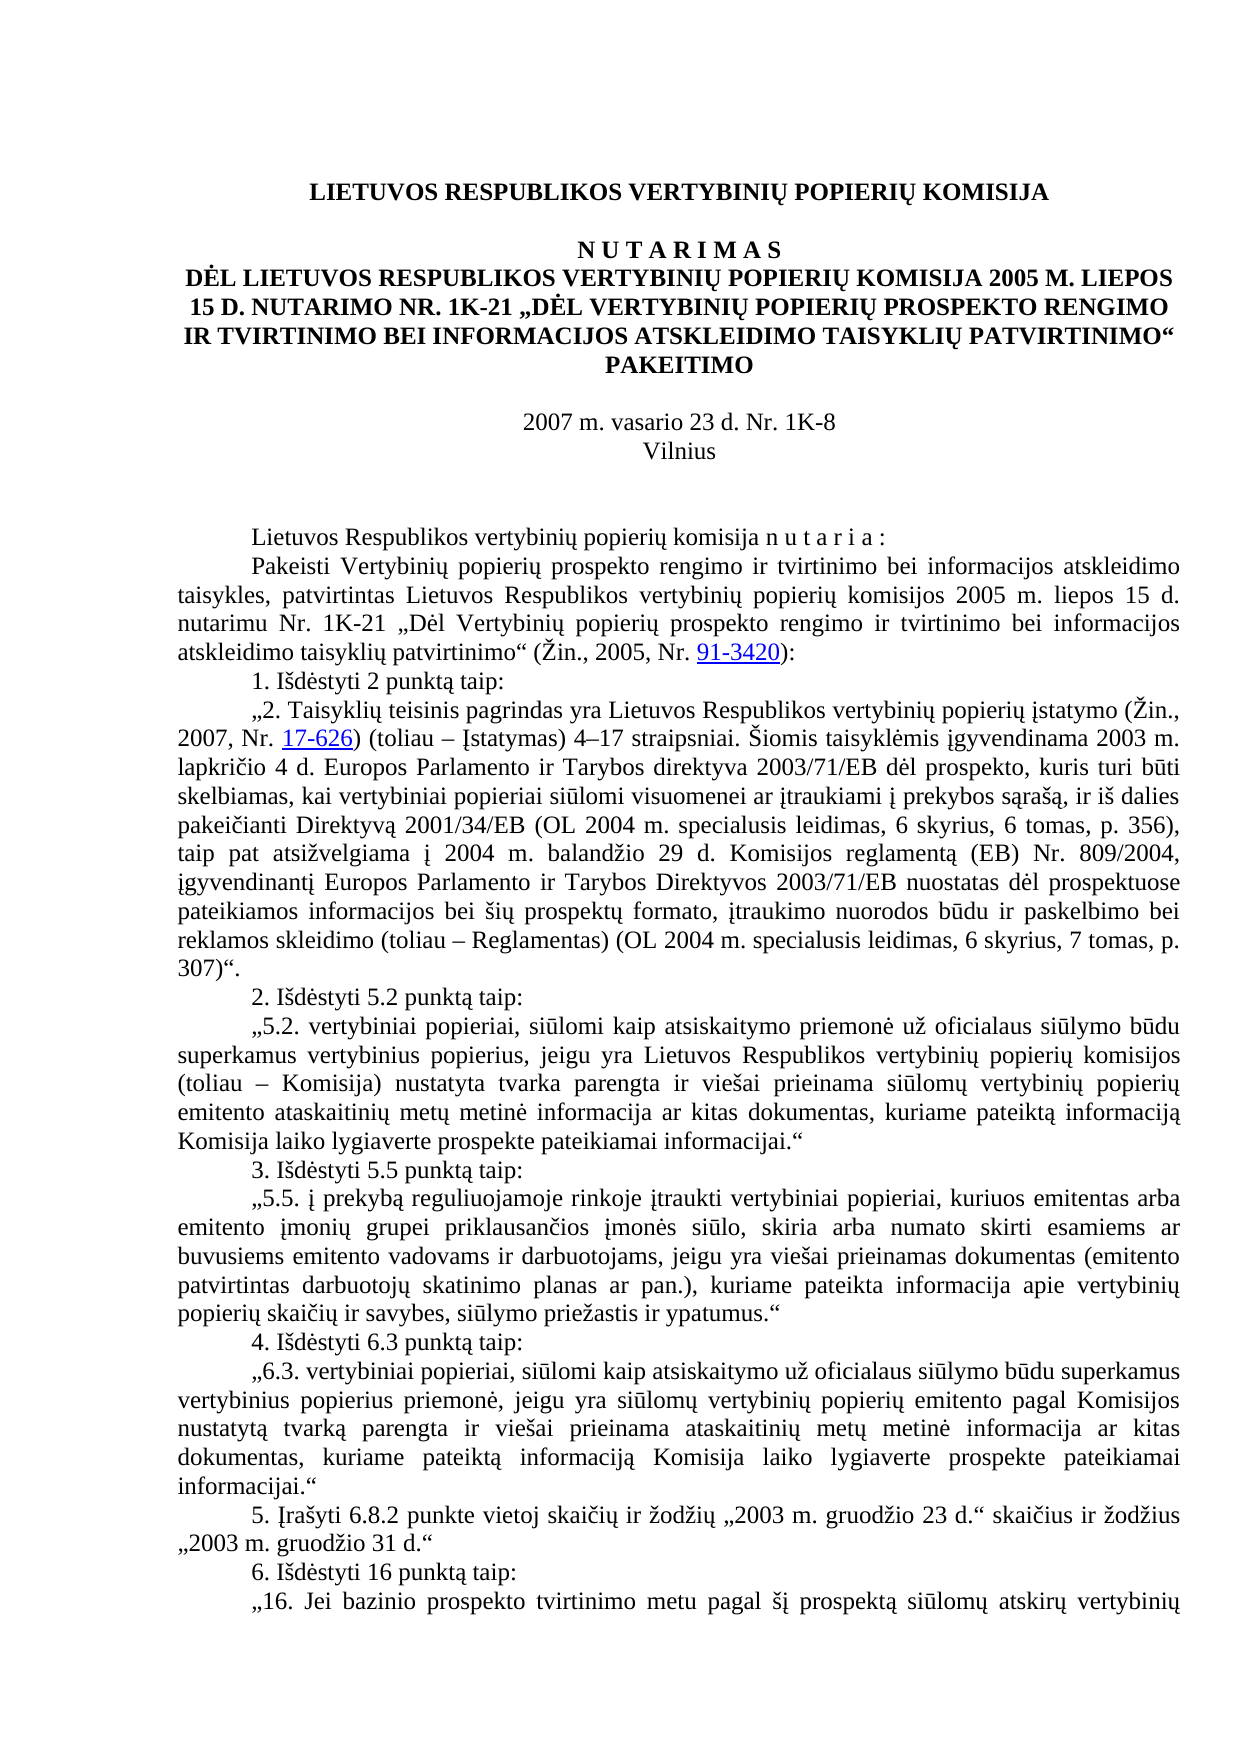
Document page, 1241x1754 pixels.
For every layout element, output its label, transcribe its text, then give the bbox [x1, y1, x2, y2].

text „5.5. į prekybą reguliuojamoje rinkoje įtraukti vertybiniai popieriai, kuriuos emitentas arba emitento įmonių grupei priklausančios įmonės siūlo, skiria arba numato skirti esamiems ar buvusiems emitento vadovams ir darbuotojams, jeigu yra viešai prieinamas dokumentas (emitento patvirtintas darbuotojų skatinimo planas ar pan.), kuriame pateikta informacija apie vertybinių popierių skaičių ir savybes, siūlymo priežastis ir ypatumus.“ [177, 1183, 1181, 1327]
text LIETUVOS RESPUBLIKOS VERTYBINIŲ POPIERIŲ KOMISIJA [177, 177, 1181, 206]
text 6. Išdėstyti 16 punktą taip: [177, 1557, 1181, 1586]
text DĖL LIETUVOS RESPUBLIKOS VERTYBINIŲ POPIERIŲ KOMISIJA 2005 M. LIEPOS 15 D. NUTARIMO NR. 1K-21 „DĖL VERTYBINIŲ POPIERIŲ PROSPEKTO RENGIMO IR TVIRTINIMO BEI INFORMACIJOS ATSKLEIDIMO TAISYKLIŲ PATVIRTINIMO“ PAKEITIMO [177, 263, 1181, 378]
text Lietuvos Respublikos vertybinių popierių komisija nutaria: [177, 522, 1181, 551]
text „5.2. vertybiniai popieriai, siūlomi kaip atsiskaitymo priemonė už oficialaus siūlymo būdu superkamus vertybinius popierius, jeigu yra Lietuvos Respublikos vertybinių popierių komisijos (toliau – Komisija) nustatyta tvarka parengta ir viešai prieinama siūlomų vertybinių popierių emitento ataskaitinių metų metinė informacija ar kitas dokumentas, kuriame pateiktą informaciją Komisija laiko lygiaverte prospekte pateikiamai informacijai.“ [177, 1011, 1181, 1155]
text 2. Išdėstyti 5.2 punktą taip: [177, 982, 1181, 1011]
text 1. Išdėstyti 2 punktą taip: [177, 666, 1181, 695]
text N U T A R I M A S [177, 235, 1181, 263]
text 5. Įrašyti 6.8.2 punkte vietoj skaičių ir žodžių „2003 m. gruodžio 23 d.“ skaičius ir žodžius „2003 m. gruodžio 31 d.“ [177, 1500, 1181, 1557]
text 4. Išdėstyti 6.3 punktą taip: [177, 1327, 1181, 1356]
text 3. Išdėstyti 5.5 punktą taip: [177, 1155, 1181, 1183]
text „6.3. vertybiniai popieriai, siūlomi kaip atsiskaitymo už oficialaus siūlymo būdu superkamus vertybinius popierius priemonė, jeigu yra siūlomų vertybinių popierių emitento pagal Komisijos nustatytą tvarką parengta ir viešai prieinama ataskaitinių metų metinė informacija ar kitas dokumentas, kuriame pateiktą informaciją Komisija laiko lygiaverte prospekte pateikiamai informacijai.“ [177, 1356, 1181, 1500]
text Pakeisti Vertybinių popierių prospekto rengimo ir tvirtinimo bei informacijos atskleidimo taisykles, patvirtintas Lietuvos Respublikos vertybinių popierių komisijos 2005 m. liepos 15 d. nutarimu Nr. 1K-21 „Dėl Vertybinių popierių prospekto rengimo ir tvirtinimo bei informacijos atskleidimo taisyklių patvirtinimo“ (Žin., 2005, Nr. 91-3420): [177, 551, 1181, 666]
text 2007 m. vasario 23 d. Nr. 1K-8 [177, 407, 1181, 436]
text „16. Jei bazinio prospekto tvirtinimo metu pagal šį prospektą siūlomų atskirų vertybinių [177, 1586, 1181, 1615]
text „2. Taisyklių teisinis pagrindas yra Lietuvos Respublikos vertybinių popierių įstatymo (Žin., 2007, Nr. 17-626) (toliau – Įstatymas) 4–17 straipsniai. Šiomis taisyklėmis įgyvendinama 2003 m. lapkričio 4 d. Europos Parlamento ir Tarybos direktyva 2003/71/EB dėl prospekto, kuris turi būti skelbiamas, kai vertybiniai popieriai siūlomi visuomenei ar įtraukiami į prekybos sąrašą, ir iš dalies pakeičianti Direktyvą 2001/34/EB (OL 2004 m. specialusis leidimas, 6 skyrius, 6 tomas, p. 356), taip pat atsižvelgiama į 2004 m. balandžio 29 d. Komisijos reglamentą (EB) Nr. 809/2004, įgyvendinantį Europos Parlamento ir Tarybos Direktyvos 2003/71/EB nuostatas dėl prospektuose pateikiamos informacijos bei šių prospektų formato, įtraukimo nuorodos būdu ir paskelbimo bei reklamos skleidimo (toliau – Reglamentas) (OL 2004 m. specialusis leidimas, 6 skyrius, 7 tomas, p. 307)“. [177, 695, 1181, 982]
text Vilnius [177, 436, 1181, 465]
